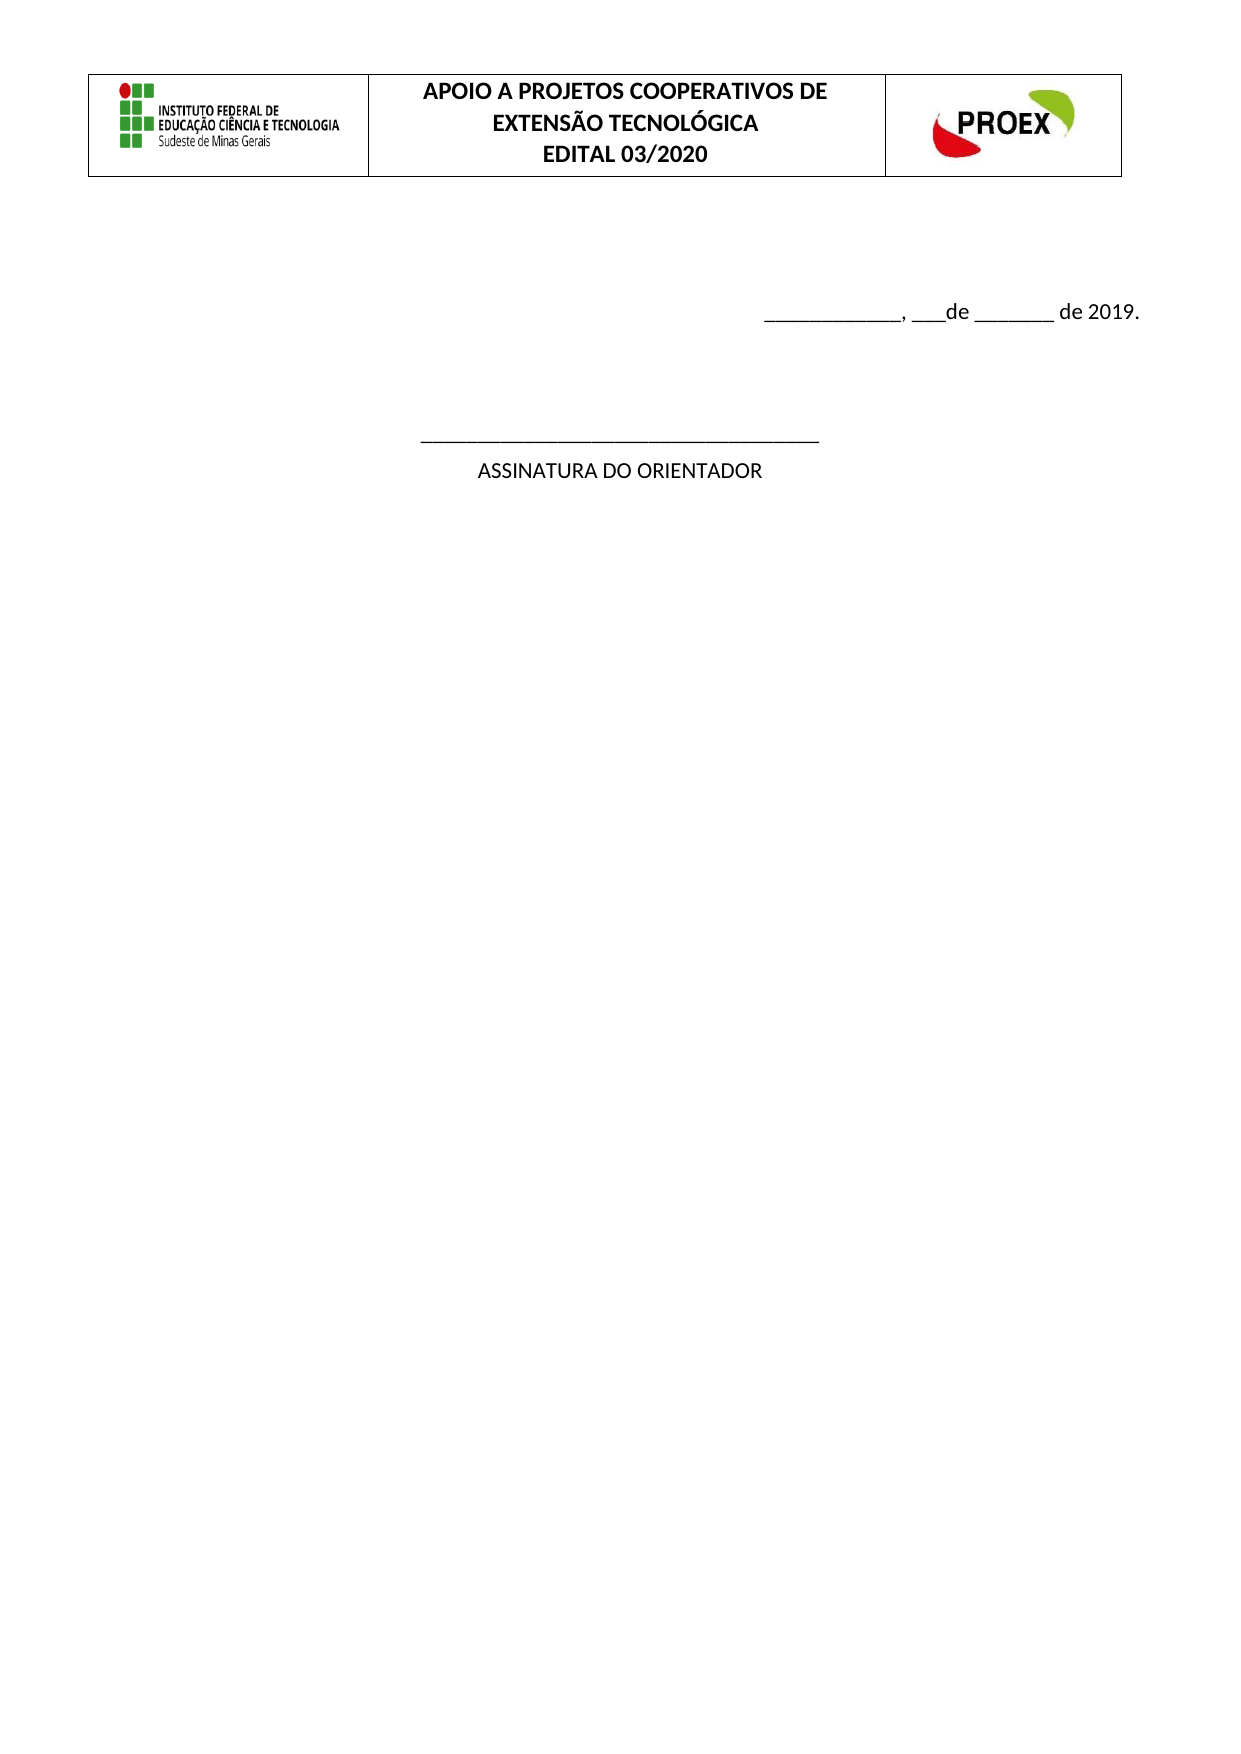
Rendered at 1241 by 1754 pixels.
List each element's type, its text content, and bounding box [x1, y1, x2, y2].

table_header ____________, ___de _______ de 2019. ___________________________________ ASSINATURA DO ORIENTADOR [89, 206, 1151, 519]
